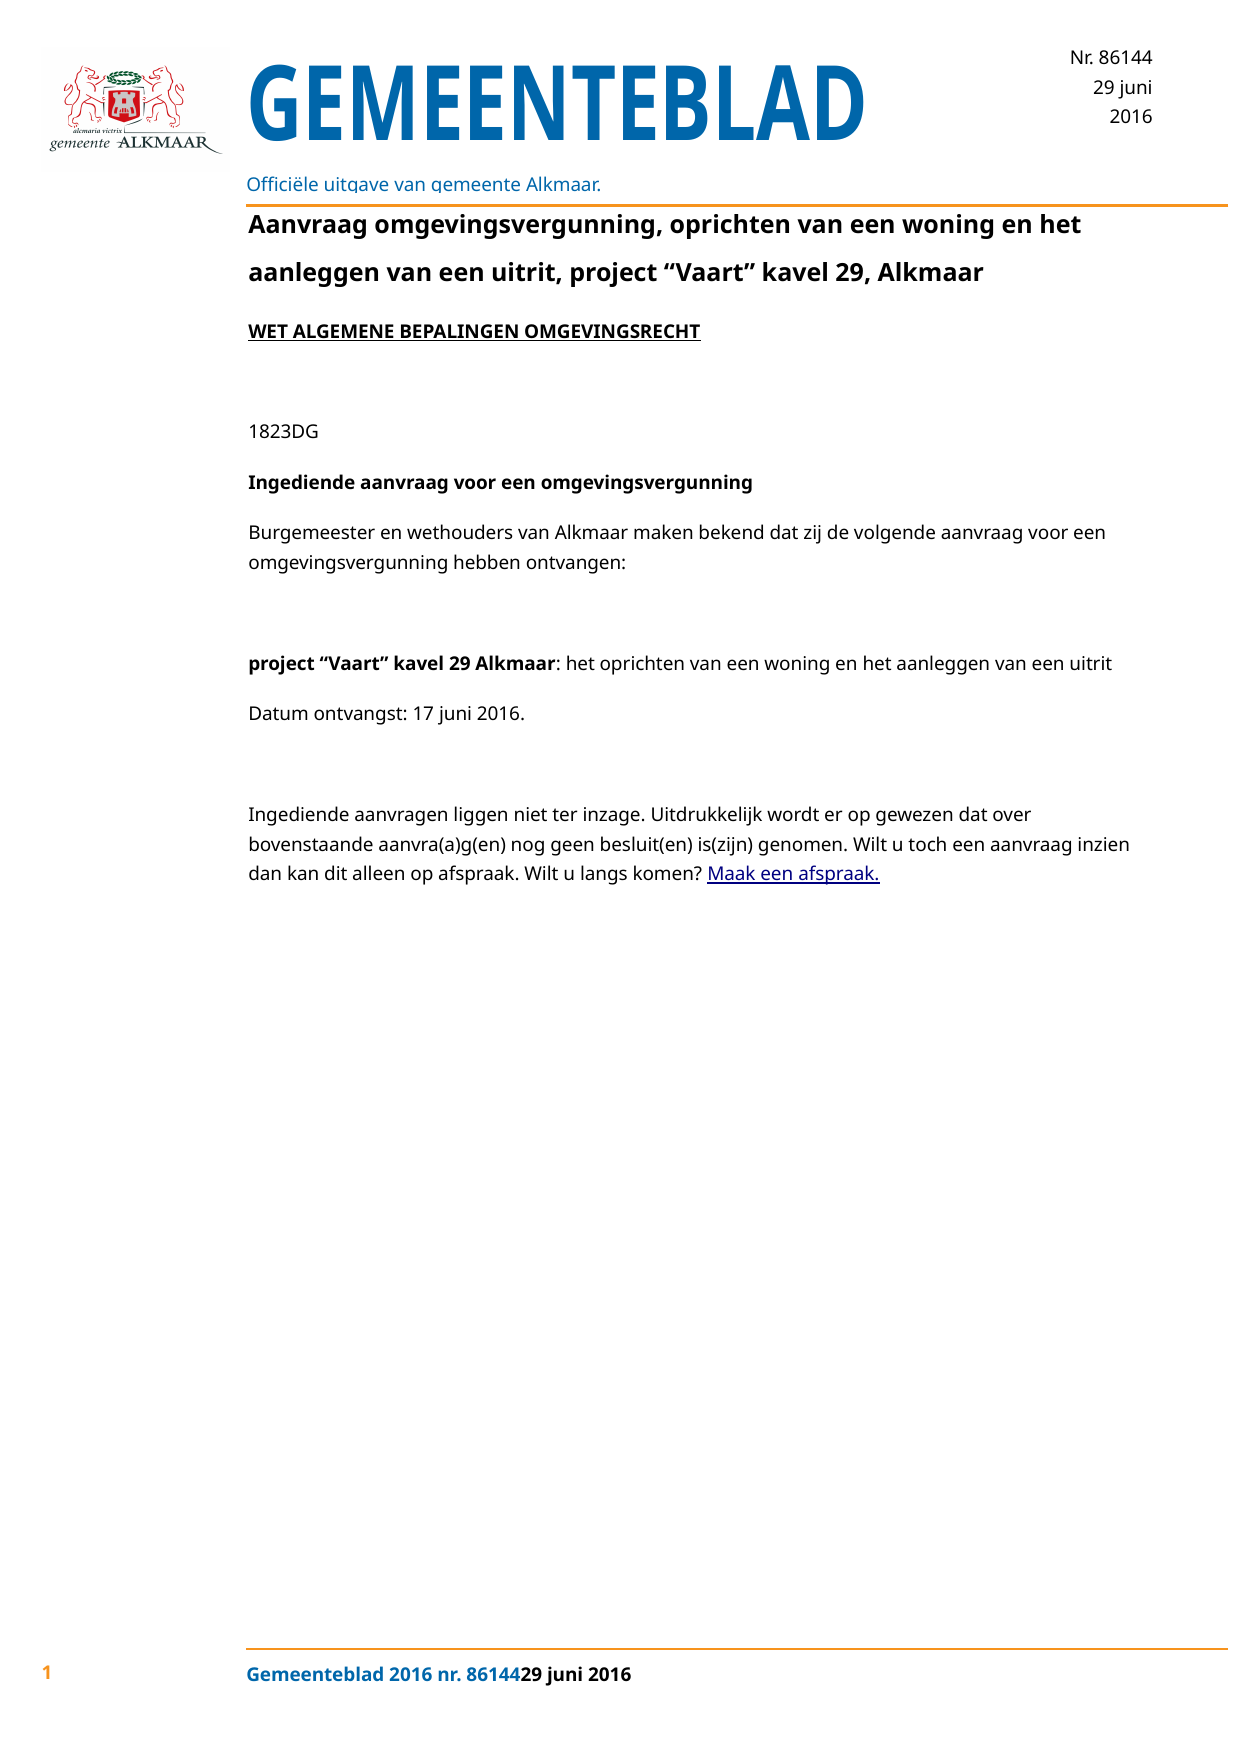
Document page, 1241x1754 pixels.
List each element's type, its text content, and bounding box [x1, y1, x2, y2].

text WET ALGEMENE BEPALINGEN OMGEVINGSRECHT [248, 318, 1152, 344]
picture [41, 47, 231, 172]
text Datum ontvangst: 17 juni 2016. [248, 700, 1152, 726]
text Burgemeester en wethouders van Alkmaar maken bekend dat zij de volgende aanvraag voor een omgevingsvergunning hebben ontvangen: [248, 519, 1152, 575]
text 1823DG [248, 419, 1152, 444]
text Ingediende aanvragen liggen niet ter inzage. Uitdrukkelijk wordt er op gewezen dat over bovenstaande aanvra(a)g(en) nog geen besluit(en) is(zijn) genomen. Wilt u toch een aanvraag inzien dan kan dit alleen op afspraak. Wilt u langs komen? Maak een afspraak. [248, 801, 1152, 886]
text Aanvraag omgevingsvergunning, oprichten van een woning en het aanleggen van een uitrit, project “Vaart” kavel 29, Alkmaar [248, 207, 1152, 288]
text project “Vaart” kavel 29 Alkmaar: het oprichten van een woning en het aanleggen van een uitrit [248, 650, 1152, 676]
text Ingediende aanvraag voor een omgevingsvergunning [248, 469, 1152, 495]
